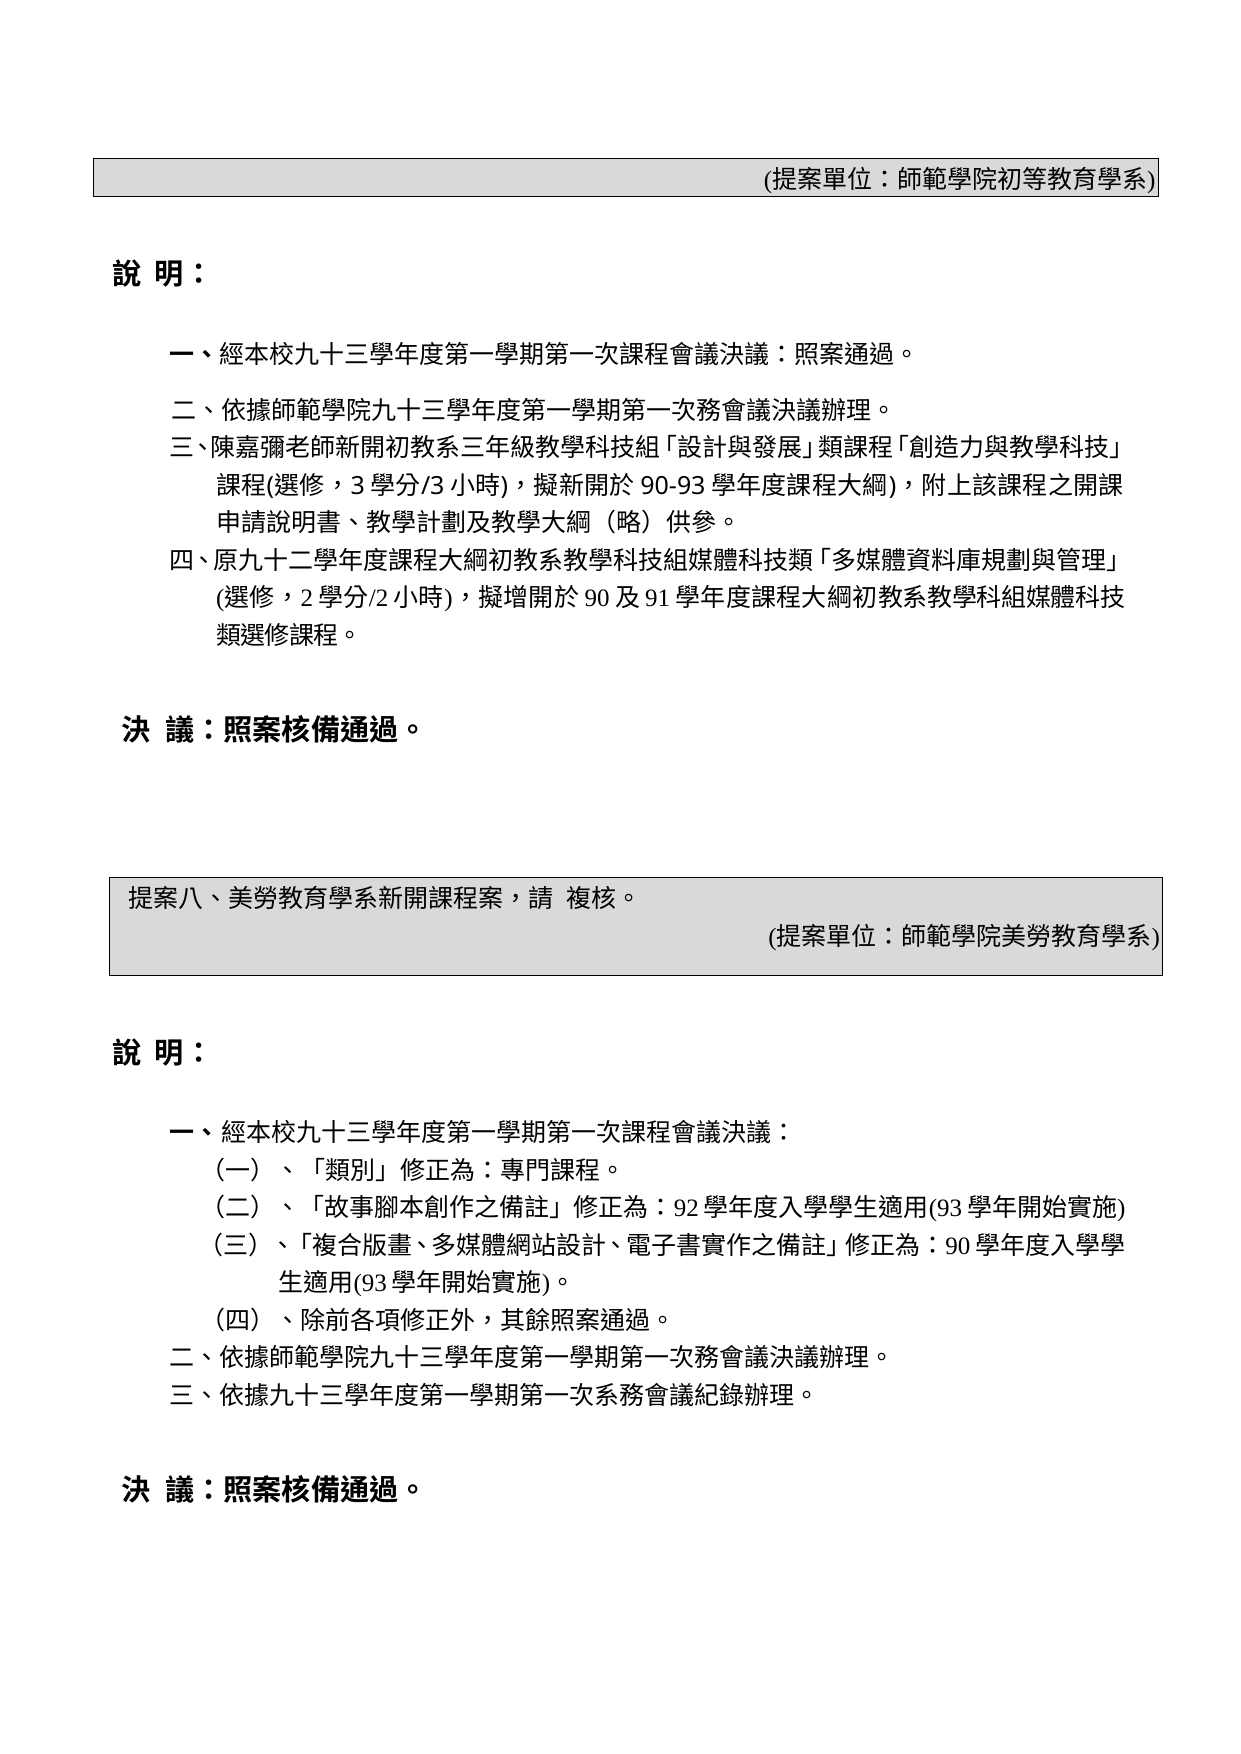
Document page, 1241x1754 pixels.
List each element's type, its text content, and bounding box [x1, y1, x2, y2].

text 決 議：照案核備通過。 [101, 690, 1125, 765]
text 二、依據師範學院九十三學年度第一學期第一次務會議決議辦理。 [171, 390, 1125, 427]
text 三、依據九十三學年度第一學期第一次系務會議紀錄辦理。 [136, 1375, 1125, 1412]
text 決 議：照案核備通過。 [101, 1450, 1125, 1525]
text （四）、除前各項修正外，其餘照案通過。 [200, 1300, 1125, 1337]
table_header (提案單位：師範學院初等教育學系) [94, 159, 1158, 196]
text 說 明： [112, 1013, 1125, 1088]
text （三）、「複合版畫、多媒體網站設計、電子書實作之備註」修正為：90學年度入學學生適用(93學年開始實施)。 [198, 1225, 1125, 1300]
text 四、原九十二學年度課程大綱初教系教學科技組媒體科技類「多媒體資料庫規劃與管理」(選修，2學分/2小時)，擬增開於90及91學年度課程大綱初教系教學科組媒體科技類選修課程。 [169, 540, 1125, 652]
text 三、陳嘉彌老師新開初教系三年級教學科技組「設計與發展」類課程「創造力與教學科技」課程(選修，3學分/3小時)，擬新開於90-93學年度課程大綱)，附上該課程之開課申請說明書、教學計劃及教學大綱（略）供參。 [169, 427, 1125, 540]
text 二、依據師範學院九十三學年度第一學期第一次務會議決議辦理。 [136, 1337, 1125, 1375]
text （一）、「類別」修正為：專門課程。 [200, 1150, 1125, 1187]
list 經本校九十三學年度第一學期第一次課程會議決議： [169, 1112, 1125, 1150]
table_header 提案八、美勞教育學系新開課程案，請 複核。 (提案單位：師範學院美勞教育學系) [110, 878, 1162, 975]
text （二）、「故事腳本創作之備註」修正為：92學年度入學學生適用(93學年開始實施) [200, 1187, 1125, 1225]
text 說 明： [112, 234, 1125, 309]
text 一、經本校九十三學年度第一學期第一次課程會議決議：照案通過。 [169, 333, 1125, 371]
